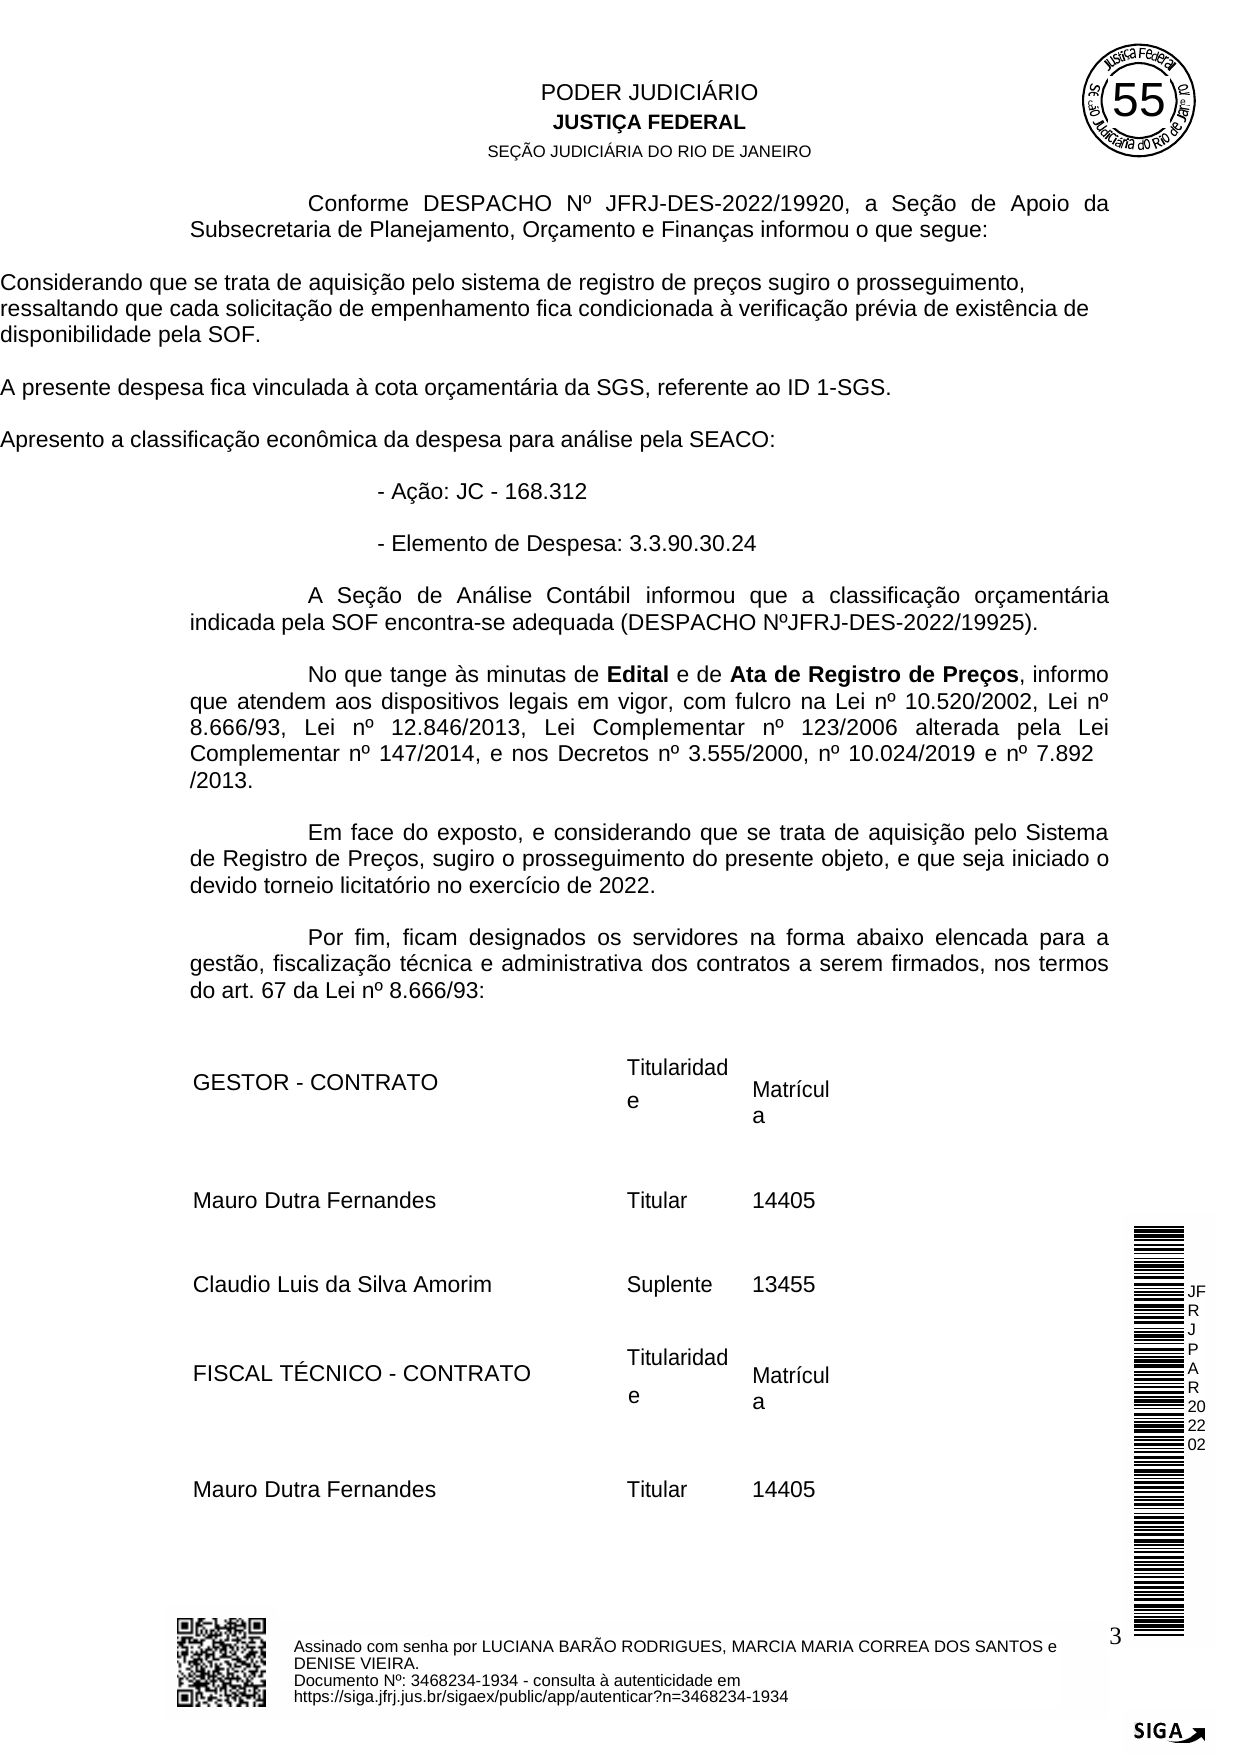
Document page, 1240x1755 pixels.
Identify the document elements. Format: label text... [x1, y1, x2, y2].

text Matrícul a [752, 1362, 840, 1414]
text Claudio Luis da Silva Amorim Suplente 13455 [193, 1271, 1122, 1297]
text Em face do exposto, e considerando que se trata de aquisição pelo Sistema de Registro de Preços, sugiro o prosseguimento do presente objeto, e que seja iniciado o devido torneio licitatório no exercício de 2022. [189, 819, 1109, 898]
text Considerando que se trata de aquisição pelo sistema de registro de preços sugiro o prosseguimento, ressaltando que cada solicitação de empenhamento fica condicionada à verificação prévia de existência de disponibilidade pela SOF. [0, 268, 1111, 348]
text - Elemento de Despesa: 3.3.90.30.24 [377, 530, 1239, 556]
text Conforme DESPACHO Nº JFRJ-DES-2022/19920, a Seção de Apoio da Subsecretaria de Planejamento, Orçamento e Finanças informou o que segue: [189, 190, 1109, 243]
text GESTOR - CONTRATO Titularidad e [193, 1069, 734, 1114]
text Mauro Dutra Fernandes Titular 14405 [193, 1476, 1122, 1503]
text e [0, 1388, 640, 1407]
text A presente despesa fica vinculada à cota orçamentária da SGS, referente ao ID 1-SGS. [0, 373, 1097, 400]
text e [1180, 96, 1192, 105]
text Mauro Dutra Fernandes Titular 14405 [193, 1187, 1239, 1213]
text - Ação: JC - 168.312 [377, 478, 1239, 504]
text Matrícul a [752, 1076, 840, 1129]
text A Seção de Análise Contábil informou que a classificação orçamentária indicada pela SOF encontra-se adequada (DESPACHO NºJFRJ-DES-2022/19925). [189, 582, 1109, 635]
text FISCAL TÉCNICO - CONTRATO Titularidad [193, 1354, 734, 1388]
text Por fim, ficam designados os servidores na forma abaixo elencada para a gestão, fiscalização técnica e administrativa dos contratos a serem firmados, nos termos do art. 67 da Lei nº 8.666/93: [189, 924, 1109, 1003]
text Apresento a classificação econômica da despesa para análise pela SEACO: [0, 426, 1111, 452]
text No que tange às minutas de Edital e de Ata de Registro de Preços, informo que atendem aos dispositivos legais em vigor, com fulcro na Lei nº 10.520/2002, Lei nº 8.666/93, Lei nº 12.846/2013, Lei Complementar nº 123/2006 alterada pela Lei Complementar nº 147/2014, e nos Decretos nº 3.555/2000, nº 10.024/2019 e nº 7.892 [189, 661, 1109, 767]
text ç [1088, 97, 1100, 106]
text JFRJPAR202202066A [1187, 1282, 1206, 1454]
text /2013. [189, 767, 1239, 793]
